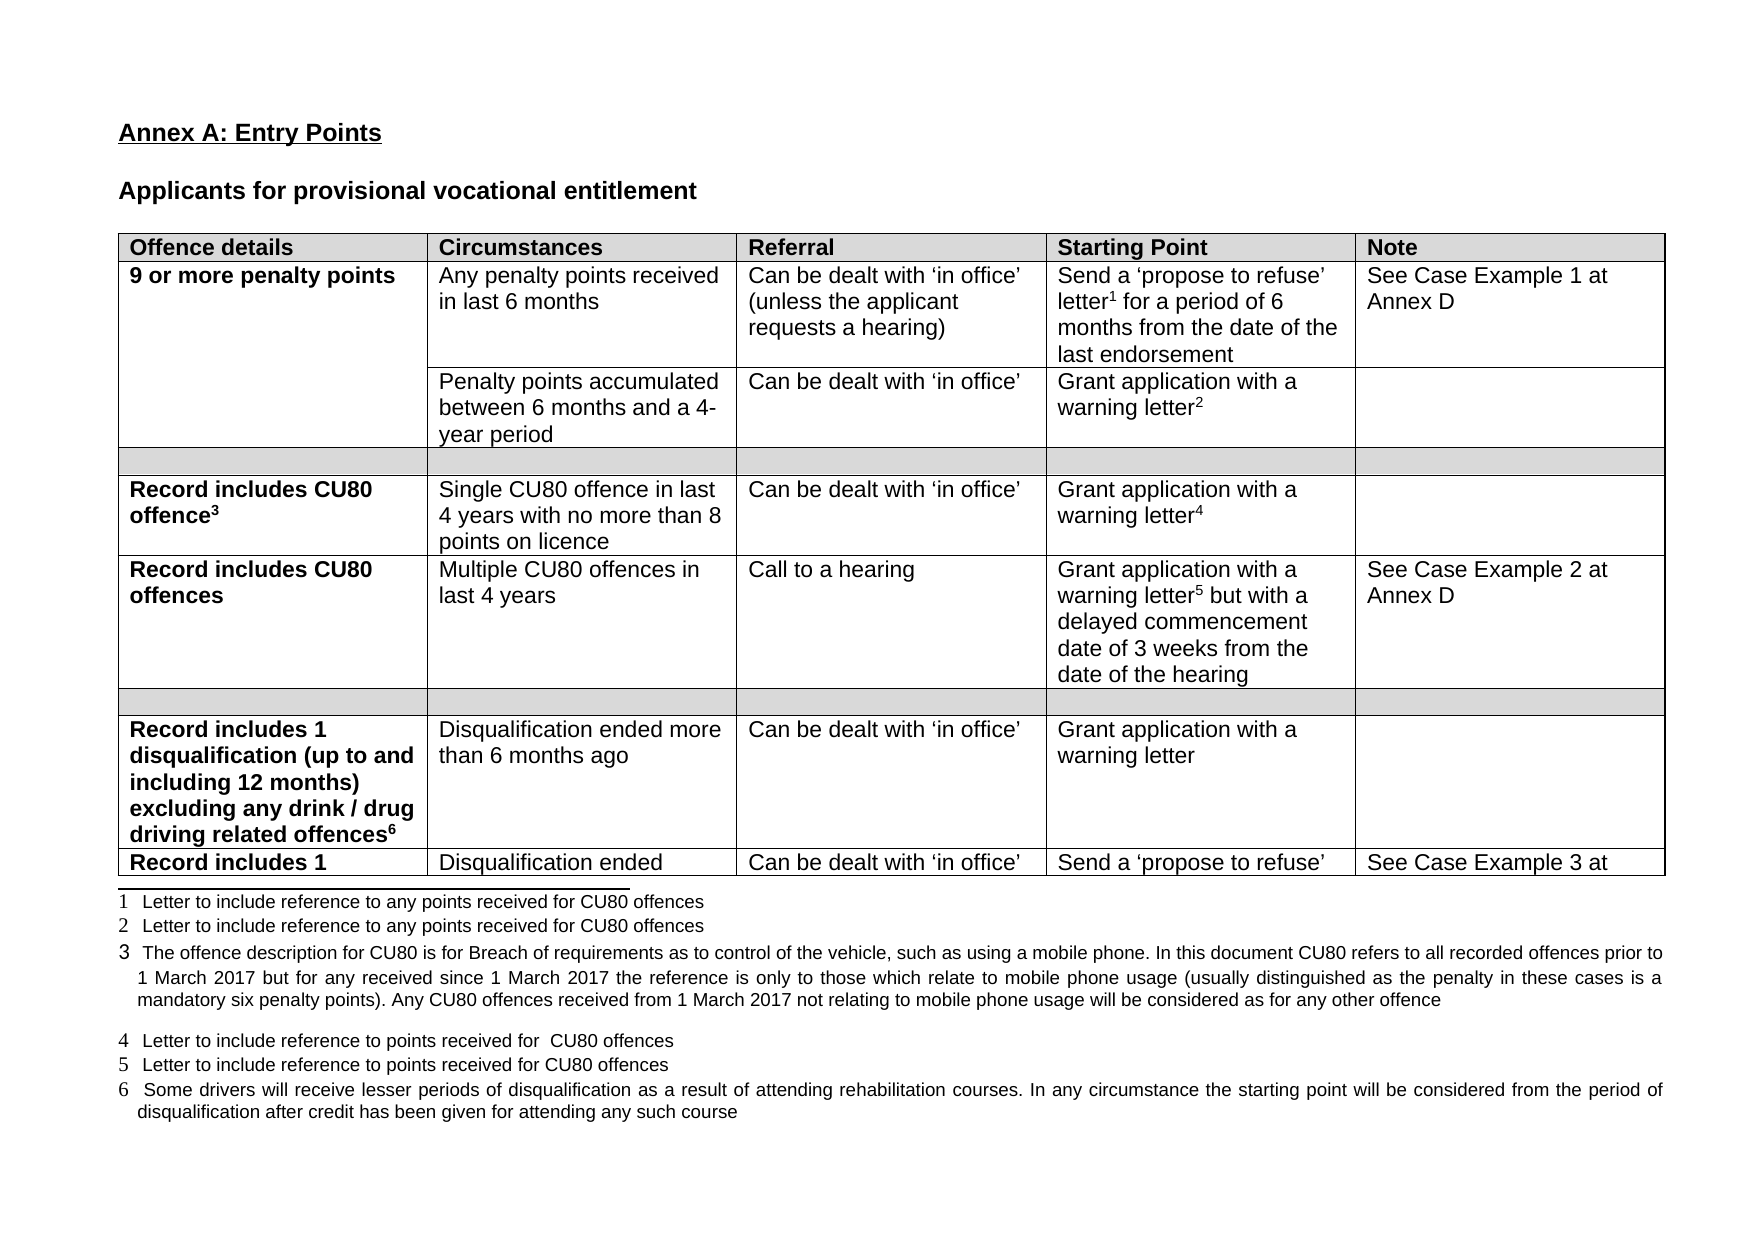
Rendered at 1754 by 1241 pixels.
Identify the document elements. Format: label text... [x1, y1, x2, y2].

table_header Referral [737, 234, 1046, 261]
table_header Circumstances [428, 234, 736, 261]
table_cell Record includes CU80 offence [119, 476, 427, 554]
table_cell [1356, 368, 1664, 447]
table_cell 9 or more penalty points [119, 262, 427, 447]
table_cell [1356, 689, 1664, 715]
table_cell Disqualification ended [428, 849, 736, 875]
table_cell Record includes 1 [119, 849, 427, 875]
table_cell [1356, 716, 1664, 848]
table_cell Single CU80 offence in last 4 years with no more than 8 points on licence [428, 476, 736, 554]
table_cell See Case Example 2 at Annex D [1356, 556, 1664, 687]
table_cell Record includes CU80 offences [119, 556, 427, 687]
table_cell Can be dealt with ‘in office’ [737, 476, 1046, 554]
table_cell Multiple CU80 offences in last 4 years [428, 556, 736, 687]
table_header Note [1356, 234, 1664, 261]
table_cell Send a ‘propose to refuse’ letter for a period of 6 months from the date of the last endorsement [1047, 262, 1355, 367]
table_cell [737, 448, 1046, 474]
table_cell [119, 689, 427, 715]
table_cell Any penalty points received in last 6 months [428, 262, 736, 367]
table_cell Grant application with a warning letter [1047, 716, 1355, 848]
table_cell Penalty points accumulated between 6 months and a 4-year period [428, 368, 736, 447]
table_cell Record includes 1 disqualification (up to and including 12 months) excluding any drink / drug driving related offences [119, 716, 427, 848]
table_cell Can be dealt with ‘in office’ [737, 368, 1046, 447]
table_cell Send a ‘propose to refuse’ [1047, 849, 1355, 875]
table_cell [737, 689, 1046, 715]
table_cell Can be dealt with ‘in office’ (unless the applicant requests a hearing) [737, 262, 1046, 367]
table_cell Can be dealt with ‘in office’ [737, 849, 1046, 875]
text Applicants for provisional vocational entitlement [118, 176, 1665, 204]
text Annex A: Entry Points [118, 118, 1665, 147]
table_cell [428, 689, 736, 715]
table_cell See Case Example 3 at [1356, 849, 1664, 875]
table_cell [1047, 689, 1355, 715]
table_header Starting Point [1047, 234, 1355, 261]
table_cell [1356, 476, 1664, 554]
table_cell [1047, 448, 1355, 474]
table_cell Disqualification ended more than 6 months ago [428, 716, 736, 848]
table_cell [428, 448, 736, 474]
table_cell Grant application with a warning letter [1047, 368, 1355, 447]
table_cell Grant application with a warning letter [1047, 476, 1355, 554]
table_cell Grant application with a warning letter but with a delayed commencement date of 3 weeks from the date of the hearing [1047, 556, 1355, 687]
table_cell See Case Example 1 at Annex D [1356, 262, 1664, 367]
table_cell Can be dealt with ‘in office’ [737, 716, 1046, 848]
table_cell [119, 448, 427, 474]
table_header Offence details [119, 234, 427, 261]
table_cell [1356, 448, 1664, 474]
table_cell Call to a hearing [737, 556, 1046, 687]
